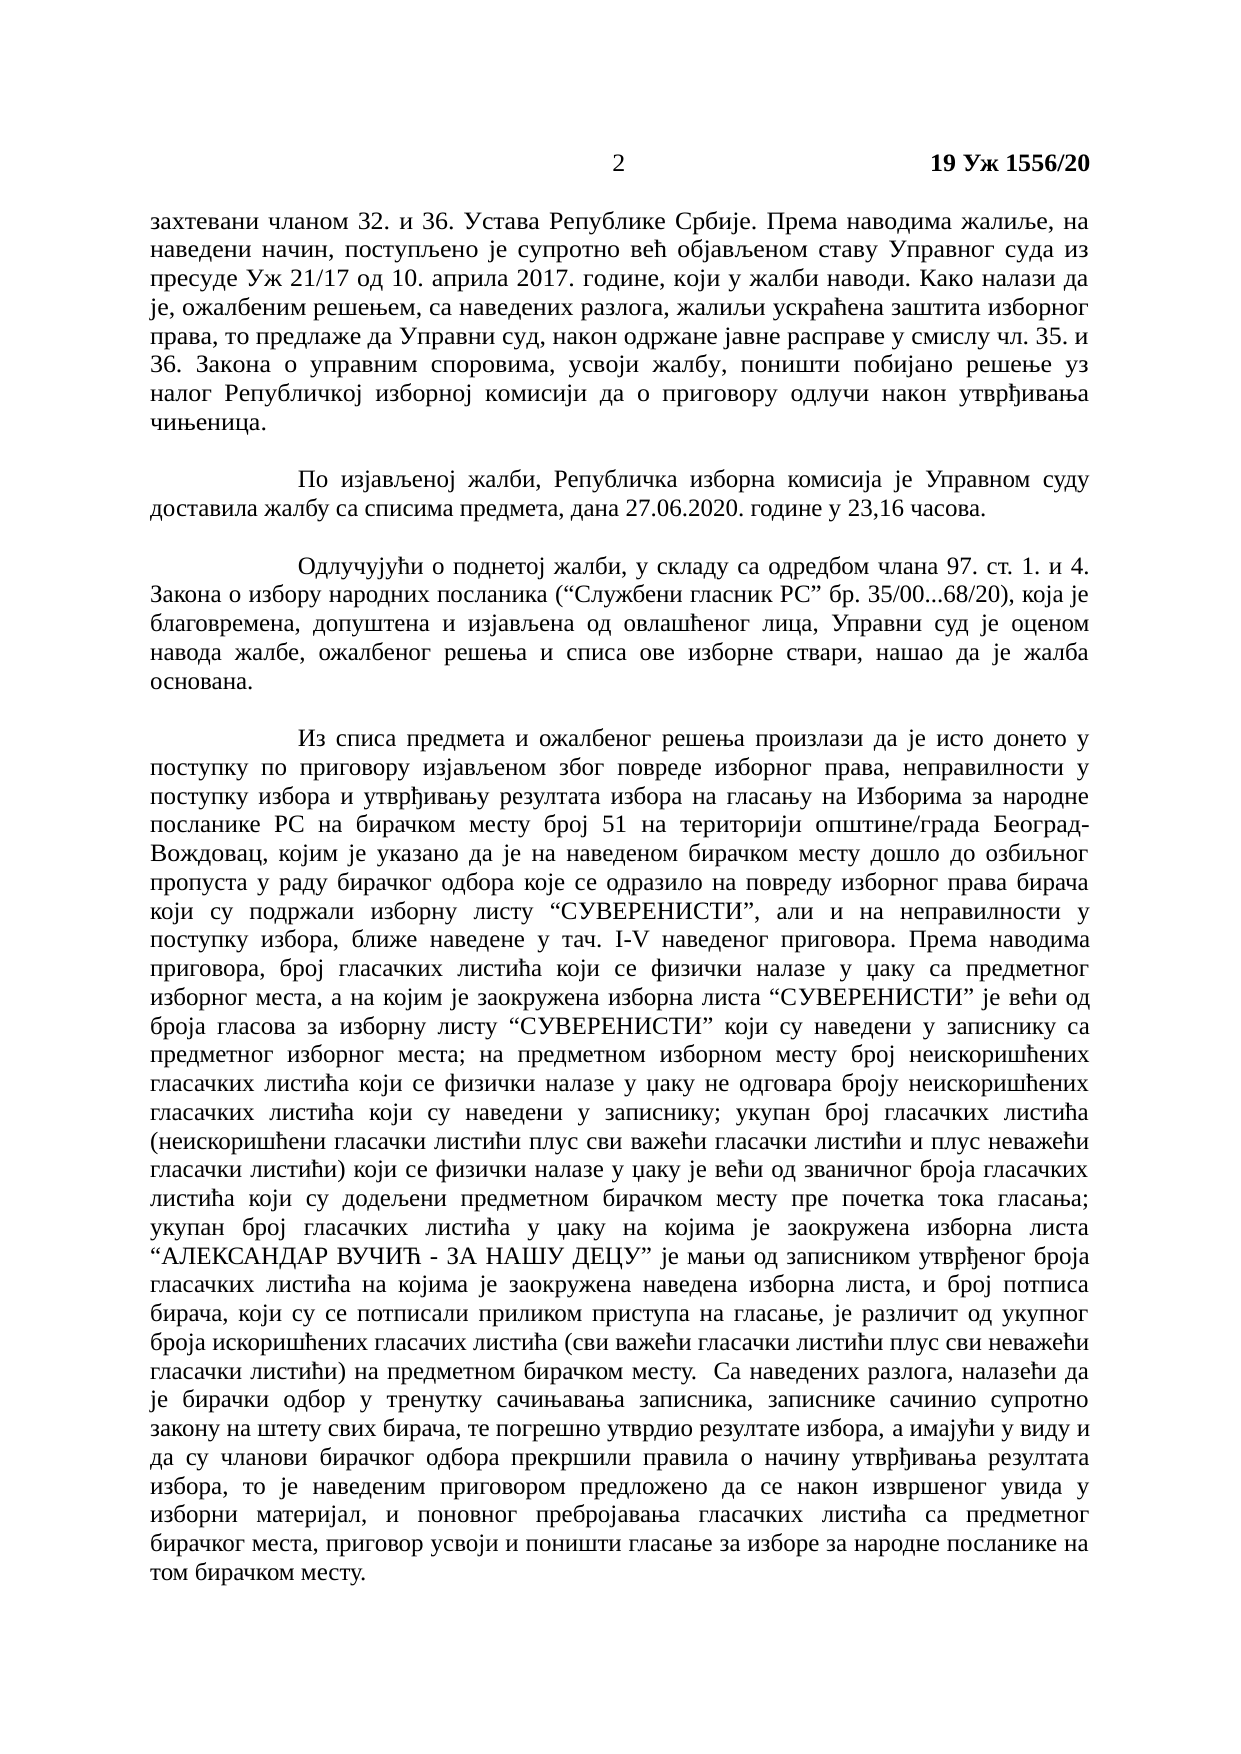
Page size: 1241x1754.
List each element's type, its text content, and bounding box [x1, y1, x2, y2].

text Одлучујући о поднетој жалби, у складу са одредбом члана 97. ст. 1. и 4. Закона о избору народних посланика (“Службени гласник РС” бр. 35/00...68/20), која је благовремена, допуштена и изјављена од овлашћеног лица, Управни суд је оценом навода жалбе, ожалбеног решења и списа ове изборне ствари, нашао да је жалба основана. [150, 551, 1090, 694]
text Из списа предмета и ожалбеног решења произлази да је исто донето у поступку по приговору изјављеном због повреде изборног права, неправилности у поступку избора и утврђивању резултата избора на гласању на Изборима за народне посланике РС на бирачком месту број 51 на територији општине/града Београд-Вождовац, којим је указано да је на наведеном бирачком месту дошло до озбиљног пропуста у раду бирачког одбора које се одразило на повреду изборног права бирача који су подржали изборну листу “СУВЕРЕНИСТИ”, али и на неправилности у поступку избора, ближе наведене у тач. I-V наведеног приговора. Према наводима приговора, број гласачких листића који се физички налазе у џаку са предметног изборног места, а на којим је заокружена изборна листа “СУВЕРЕНИСТИ” је већи од броја гласова за изборну листу “СУВЕРЕНИСТИ” који су наведени у записнику са предметног изборног места; на предметном изборном месту број неискоришћених гласачких листића који се физички налазе у џаку не одговара броју неискоришћених гласачких листића који су наведени у записнику; укупан број гласачких листића (неискоришћени гласачки листићи плус сви важећи гласачки листићи и плус неважећи гласачки листићи) који се физички налазе у џаку је већи од званичног броја гласачких листића који су додељени предметном бирачком месту пре почетка тока гласања; укупан број гласачких листића у џаку на којима је заокружена изборна листа “АЛЕКСАНДАР ВУЧИЋ - ЗА НАШУ ДЕЦУ” је мањи од записником утврђеног броја гласачких листића на којима је заокружена наведена изборна листа, и број потписа бирача, који су се потписали приликом приступа на гласање, је различит од укупног броја искоришћених гласачих листића (сви важећи гласачки листићи плус сви неважећи гласачки листићи) на предметном бирачком месту. Са наведених разлога, налазећи да је бирачки одбор у тренутку сачињавања записника, записнике сачинио супротно закону на штету свих бирача, те погрешно утврдио резултате избора, а имајући у виду и да су чланови бирачког одбора прекршили правила о начину утврђивања резултата избора, то је наведеним приговором предложено да се након извршеног увида у изборни материјал, и поновног пребројавања гласачких листића са предметног бирачког места, приговор усвоји и поништи гласање за изборе за народне посланике на том бирачком месту. [150, 723, 1090, 1586]
text По изјављеној жалби, Републичка изборна комисија је Управном суду доставила жалбу са списима предмета, дана 27.06.2020. године у 23,16 часова. [150, 464, 1090, 522]
text захтевани чланом 32. и 36. Устава Републике Србије. Према наводима жалиље, на наведени начин, поступљено је супротно већ објављеном ставу Управног суда из пресуде Уж 21/17 од 10. априла 2017. године, који у жалби наводи. Како налази да је, ожалбеним решењем, са наведених разлога, жалиљи ускраћена заштита изборног права, то предлаже да Управни суд, након одржане јавне расправе у смислу чл. 35. и 36. Закона о управним споровима, усвоји жалбу, поништи побијано решење уз налог Републичкој изборној комисији да о приговору одлучи након утврђивања чињеница. [150, 206, 1090, 436]
